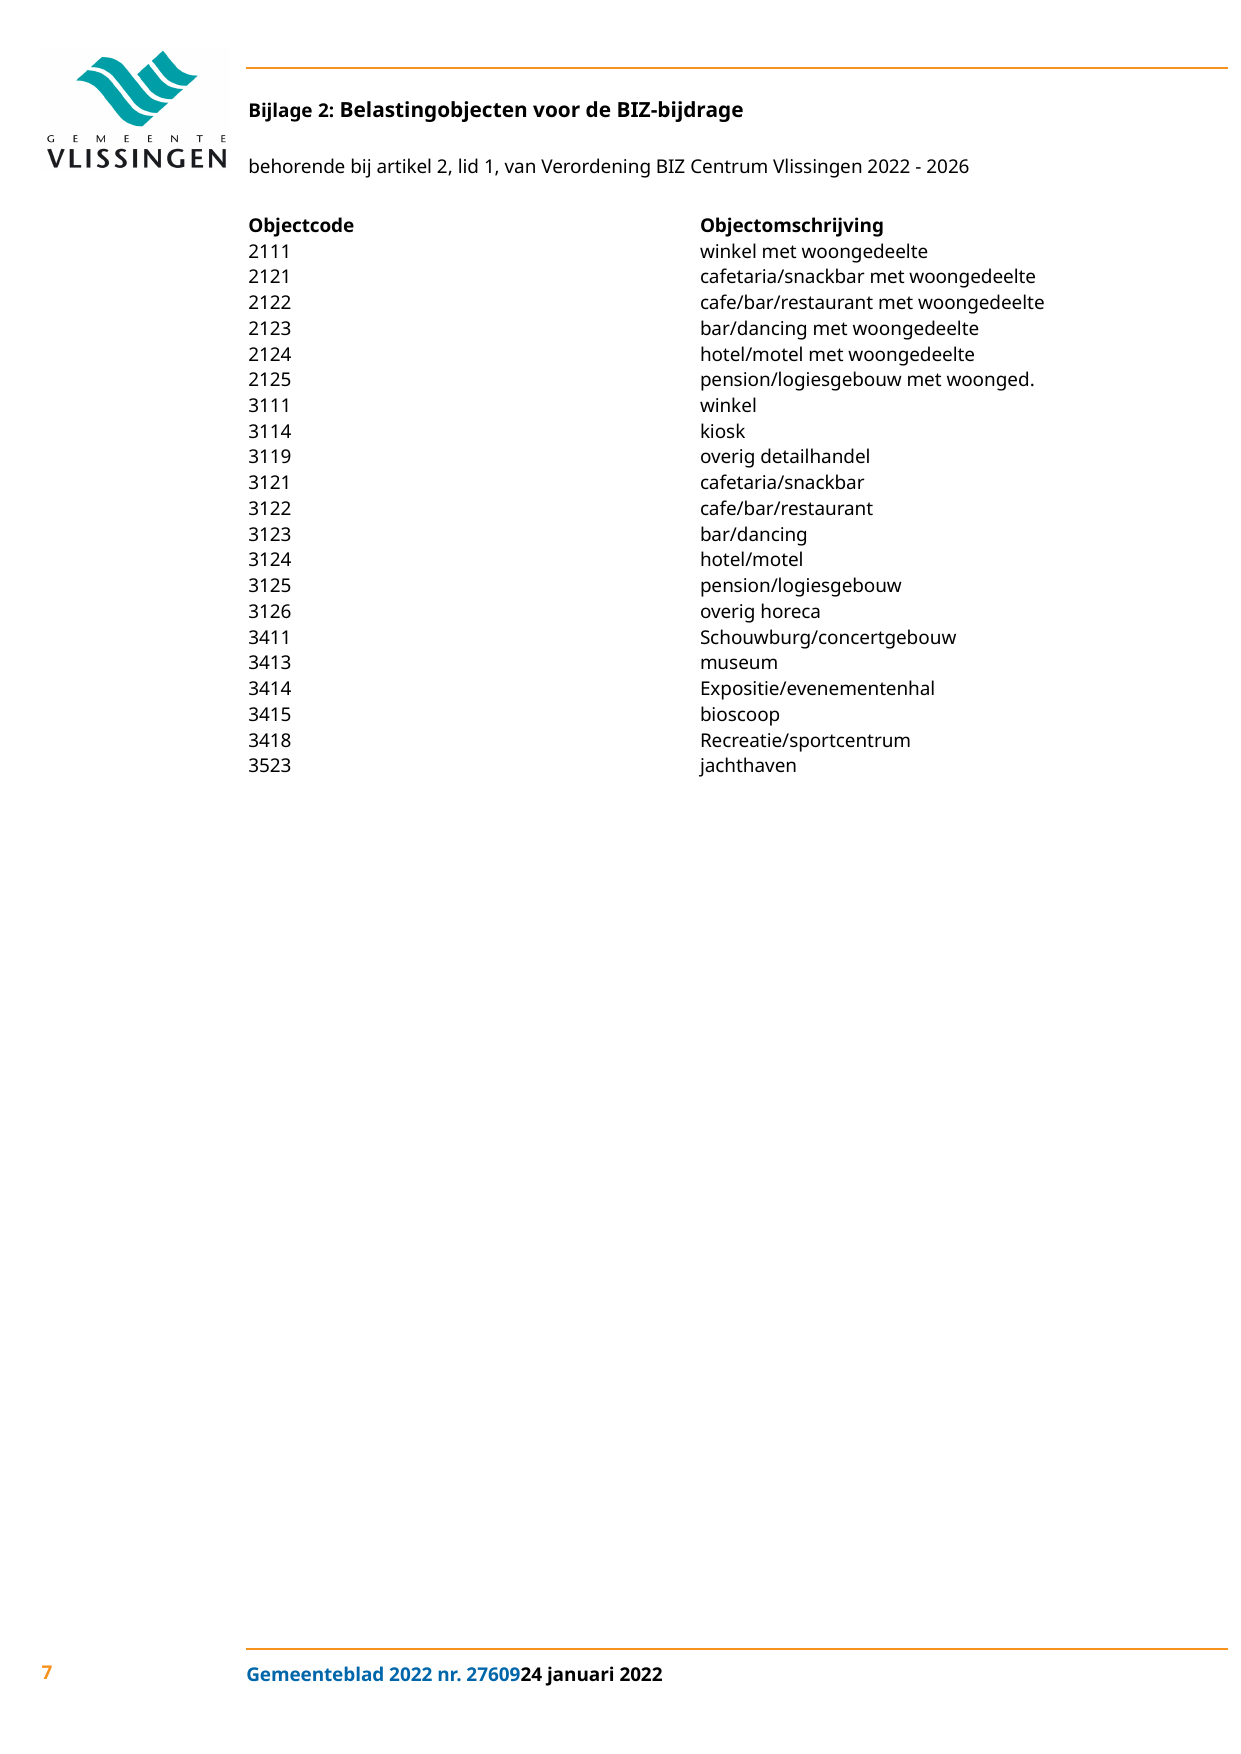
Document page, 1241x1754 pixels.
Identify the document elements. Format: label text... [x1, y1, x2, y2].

table_cell pension/logiesgebouw met woonged. [700, 367, 1152, 392]
table_cell 2111 [248, 238, 700, 264]
table_cell cafetaria/snackbar met woongedeelte [700, 264, 1152, 289]
table_cell bar/dancing [700, 521, 1152, 547]
table_cell 3111 [248, 392, 700, 418]
picture [41, 47, 231, 172]
table_cell 3123 [248, 521, 700, 547]
table_cell 3122 [248, 495, 700, 521]
table_cell overig detailhandel [700, 444, 1152, 469]
table_cell 3523 [248, 753, 700, 778]
table_cell 3119 [248, 444, 700, 469]
table_cell bar/dancing met woongedeelte [700, 315, 1152, 341]
table_cell 3121 [248, 470, 700, 495]
table_header Objectomschrijving [700, 212, 1152, 238]
table_cell pension/logiesgebouw [700, 573, 1152, 598]
table_cell 2124 [248, 341, 700, 367]
table_cell hotel/motel [700, 547, 1152, 572]
table_cell 3418 [248, 727, 700, 752]
table_cell winkel [700, 392, 1152, 418]
table_cell jachthaven [700, 753, 1152, 778]
table_cell Schouwburg/concertgebouw [700, 624, 1152, 649]
table_cell 2123 [248, 315, 700, 341]
table_cell 3415 [248, 701, 700, 727]
table_cell 2121 [248, 264, 700, 289]
table_cell bioscoop [700, 701, 1152, 727]
table_cell 3124 [248, 547, 700, 572]
table_cell Expositie/evenementenhal [700, 675, 1152, 701]
table_cell cafetaria/snackbar [700, 470, 1152, 495]
table_cell winkel met woongedeelte [700, 238, 1152, 264]
table_cell hotel/motel met woongedeelte [700, 341, 1152, 367]
table_cell 3414 [248, 675, 700, 701]
table_cell 3125 [248, 573, 700, 598]
text Bijlage 2: Belastingobjecten voor de BIZ-bijdrage [248, 95, 1152, 123]
table_cell 3411 [248, 624, 700, 649]
table_cell 3126 [248, 598, 700, 624]
table_cell cafe/bar/restaurant [700, 495, 1152, 521]
table_header Objectcode [248, 212, 700, 238]
table_cell kiosk [700, 418, 1152, 444]
table_cell overig horeca [700, 598, 1152, 624]
table_cell Recreatie/sportcentrum [700, 727, 1152, 752]
text behorende bij artikel 2, lid 1, van Verordening BIZ Centrum Vlissingen 2022 - 2026 [248, 153, 1152, 179]
table_cell cafe/bar/restaurant met woongedeelte [700, 289, 1152, 315]
table_cell museum [700, 650, 1152, 675]
table_cell 3413 [248, 650, 700, 675]
table_cell 3114 [248, 418, 700, 444]
table_cell 2122 [248, 289, 700, 315]
table_cell 2125 [248, 367, 700, 392]
